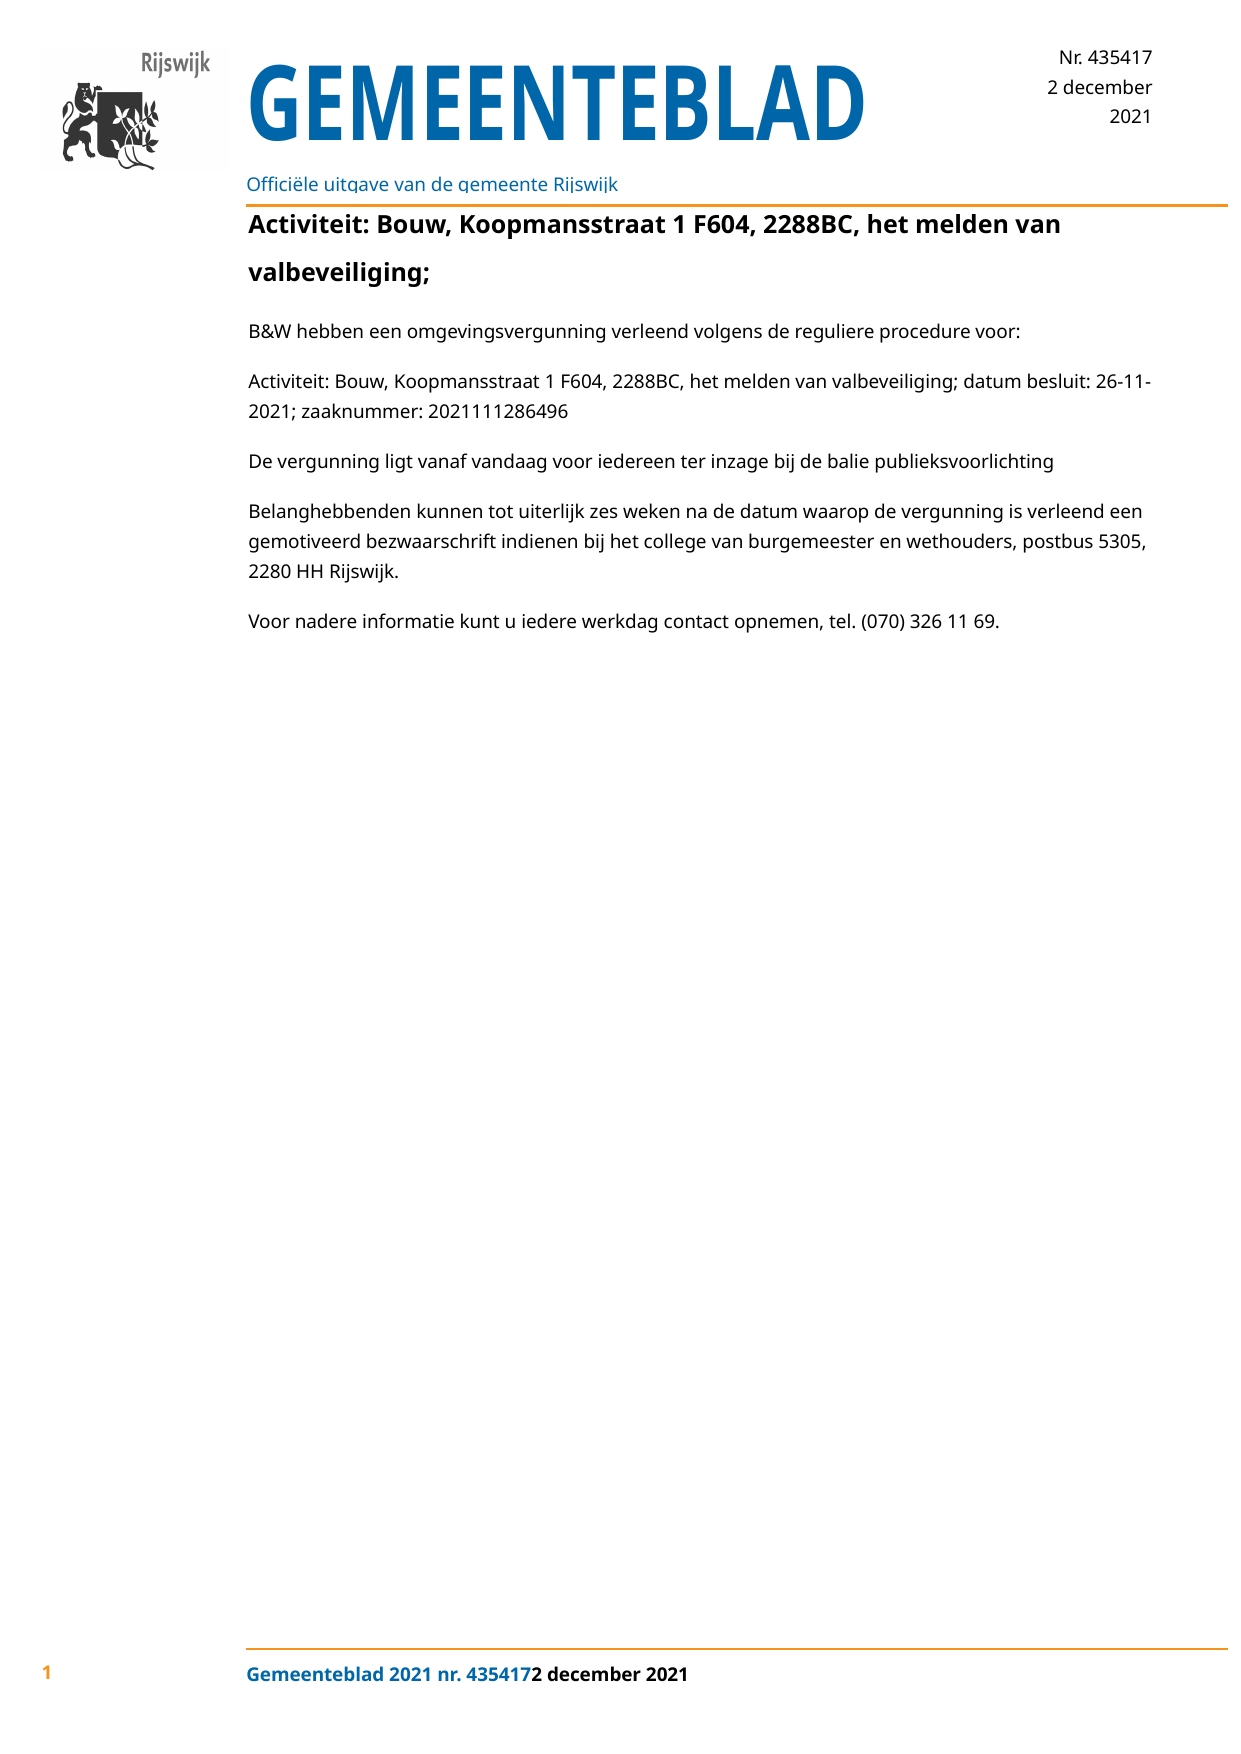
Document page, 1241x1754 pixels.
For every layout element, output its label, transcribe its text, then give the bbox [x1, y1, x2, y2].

text Voor nadere informatie kunt u iedere werkdag contact opnemen, tel. (070) 326 11 69. [248, 608, 1152, 634]
text De vergunning ligt vanaf vandaag voor iedereen ter inzage bij de balie publieksvoorlichting [248, 448, 1152, 474]
text Activiteit: Bouw, Koopmansstraat 1 F604, 2288BC, het melden van valbeveiliging; [248, 207, 1152, 288]
text B&W hebben een omgevingsvergunning verleend volgens de reguliere procedure voor: [248, 318, 1152, 344]
picture [41, 47, 231, 172]
text Activiteit: Bouw, Koopmansstraat 1 F604, 2288BC, het melden van valbeveiliging; datum besluit: 26-11-2021; zaaknummer: 2021111286496 [248, 368, 1152, 424]
text Belanghebbenden kunnen tot uiterlijk zes weken na de datum waarop de vergunning is verleend een gemotiveerd bezwaarschrift indienen bij het college van burgemeester en wethouders, postbus 5305, 2280 HH Rijswijk. [248, 499, 1152, 584]
